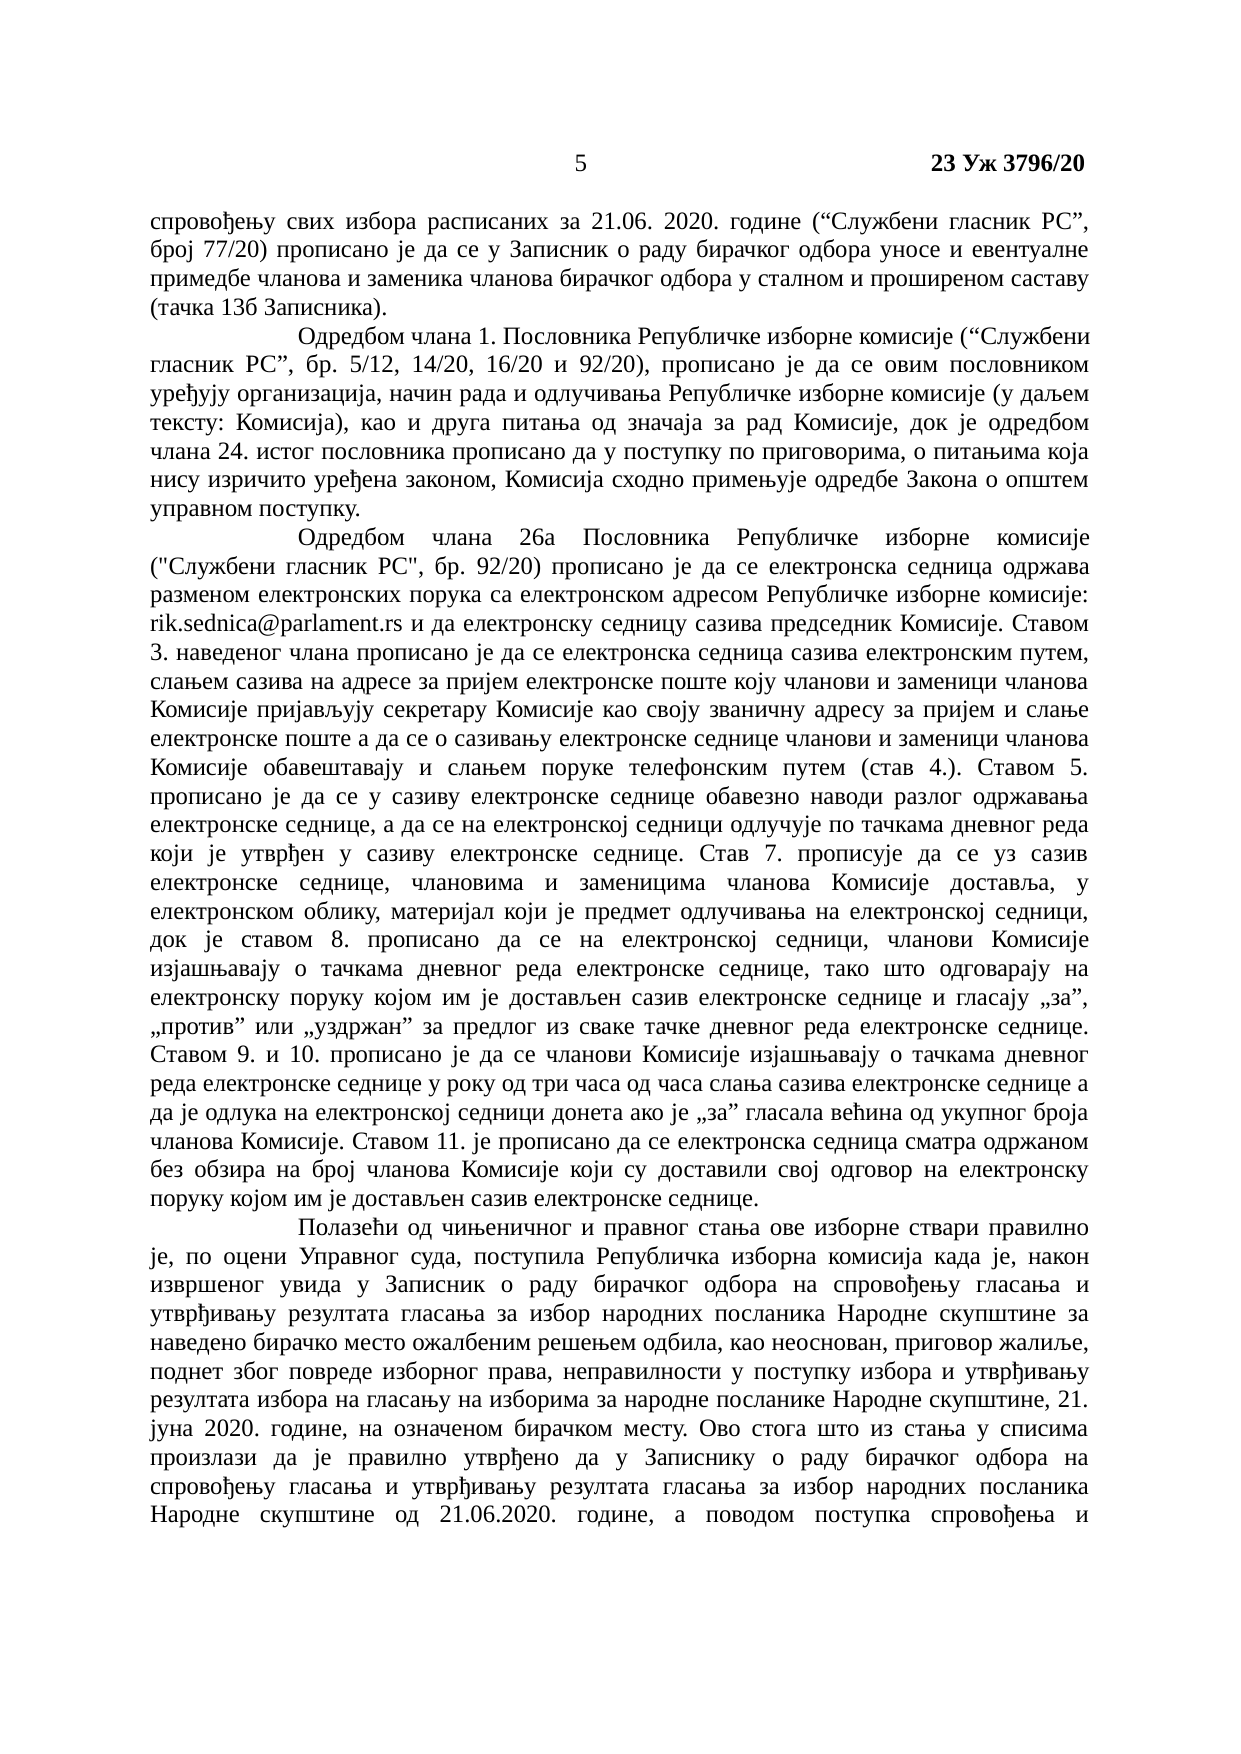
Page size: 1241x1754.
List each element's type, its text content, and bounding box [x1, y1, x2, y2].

text Одредбом члана 1. Пословника Републичке изборне комисије (“Службени гласник РС”, бр. 5/12, 14/20, 16/20 и 92/20), прописано је да се овим пословником уређују организација, начин рада и одлучивања Републичке изборне комисије (у даљем тексту: Комисија), као и друга питања од значаја за рад Комисије, док је одредбом члана 24. истог пословника прописано да у поступку по приговорима, о питањима која нису изричито уређена законом, Комисија сходно примењује одредбе Закона о општем управном поступку. [150, 321, 1090, 522]
text Полазећи од чињеничног и правног стања ове изборне ствари правилно је, по оцени Управног суда, поступила Републичка изборна комисија када је, након извршеног увида у Записник о раду бирачког одбора на спровођењу гласања и утврђивању резултата гласања за избор народних посланика Народне скупштине за наведено бирачко место ожалбеним решењем одбила, као неоснован, приговор жалиље, поднет због повреде изборног права, неправилности у поступку избора и утврђивању резултата избора на гласању на изборима за народне посланике Народне скупштине, 21. јуна 2020. године, на означеном бирачком месту. Ово стога што из стања у списима произлази да је правилно утврђено да у Записнику о раду бирачког одбора на спровођењу гласања и утврђивању резултата гласања за избор народних посланика Народне скупштине од 21.06.2020. године, а поводом поступка спровођења и [150, 1212, 1090, 1528]
text спровођењу свих избора расписаних за 21.06. 2020. године (“Службени гласник РС”, број 77/20) прописано је да се у Записник о раду бирачког одбора уносе и евентуалне примедбе чланова и заменика чланова бирачког одбора у сталном и проширеном саставу (тачка 13б Записника). [150, 206, 1090, 321]
text Одредбом члана 26а Пословника Републичке изборне комисије ("Службени гласник РС", бр. 92/20) прописано је да се електронска седница одржава разменом електронских порука са електронском адресом Републичке изборне комисије: rik.sednica@parlament.rs и да електронску седницу сазива председник Комисије. Ставом 3. наведеног члана прописано је да се електронска седница сазива електронским путем, слањем сазива на адресе за пријем електронске поште коју чланови и заменици чланова Комисије пријављују секретару Комисије као своју званичну адресу за пријем и слање електронске поште а да се о сазивању електронске седнице чланови и заменици чланова Комисије обавештавају и слањем поруке телефонским путем (став 4.). Ставом 5. прописано је да се у сазиву електронске седнице обавезно наводи разлог одржавања електронске седнице, а да се на електронској седници одлучује по тачкама дневног реда који је утврђен у сазиву електронске седнице. Став 7. прописује да се уз сазив електронске седнице, члановима и заменицима чланова Комисије доставља, у електронском облику, материјал који је предмет одлучивања на електронској седници, док је ставом 8. прописано да се на електронској седници, чланови Комисије изјашњавају о тачкама дневног реда електронске седнице, тако што одговарају на електронску поруку којом им је достављен сазив електронске седнице и гласају „за”, „против” или „уздржан” за предлог из сваке тачке дневног реда електронске седнице. Ставом 9. и 10. прописано је да се чланови Комисије изјашњавају о тачкама дневног реда електронске седнице у року од три часа од часа слања сазива електронске седнице а да је одлука на електронској седници донета ако је „за” гласала већина од укупног броја чланова Комисије. Ставом 11. је прописано да се електронска седница сматра одржаном без обзира на број чланова Комисије који су доставили свој одговор на електронску поруку којом им је достављен сазив електронске седнице. [150, 522, 1090, 1212]
